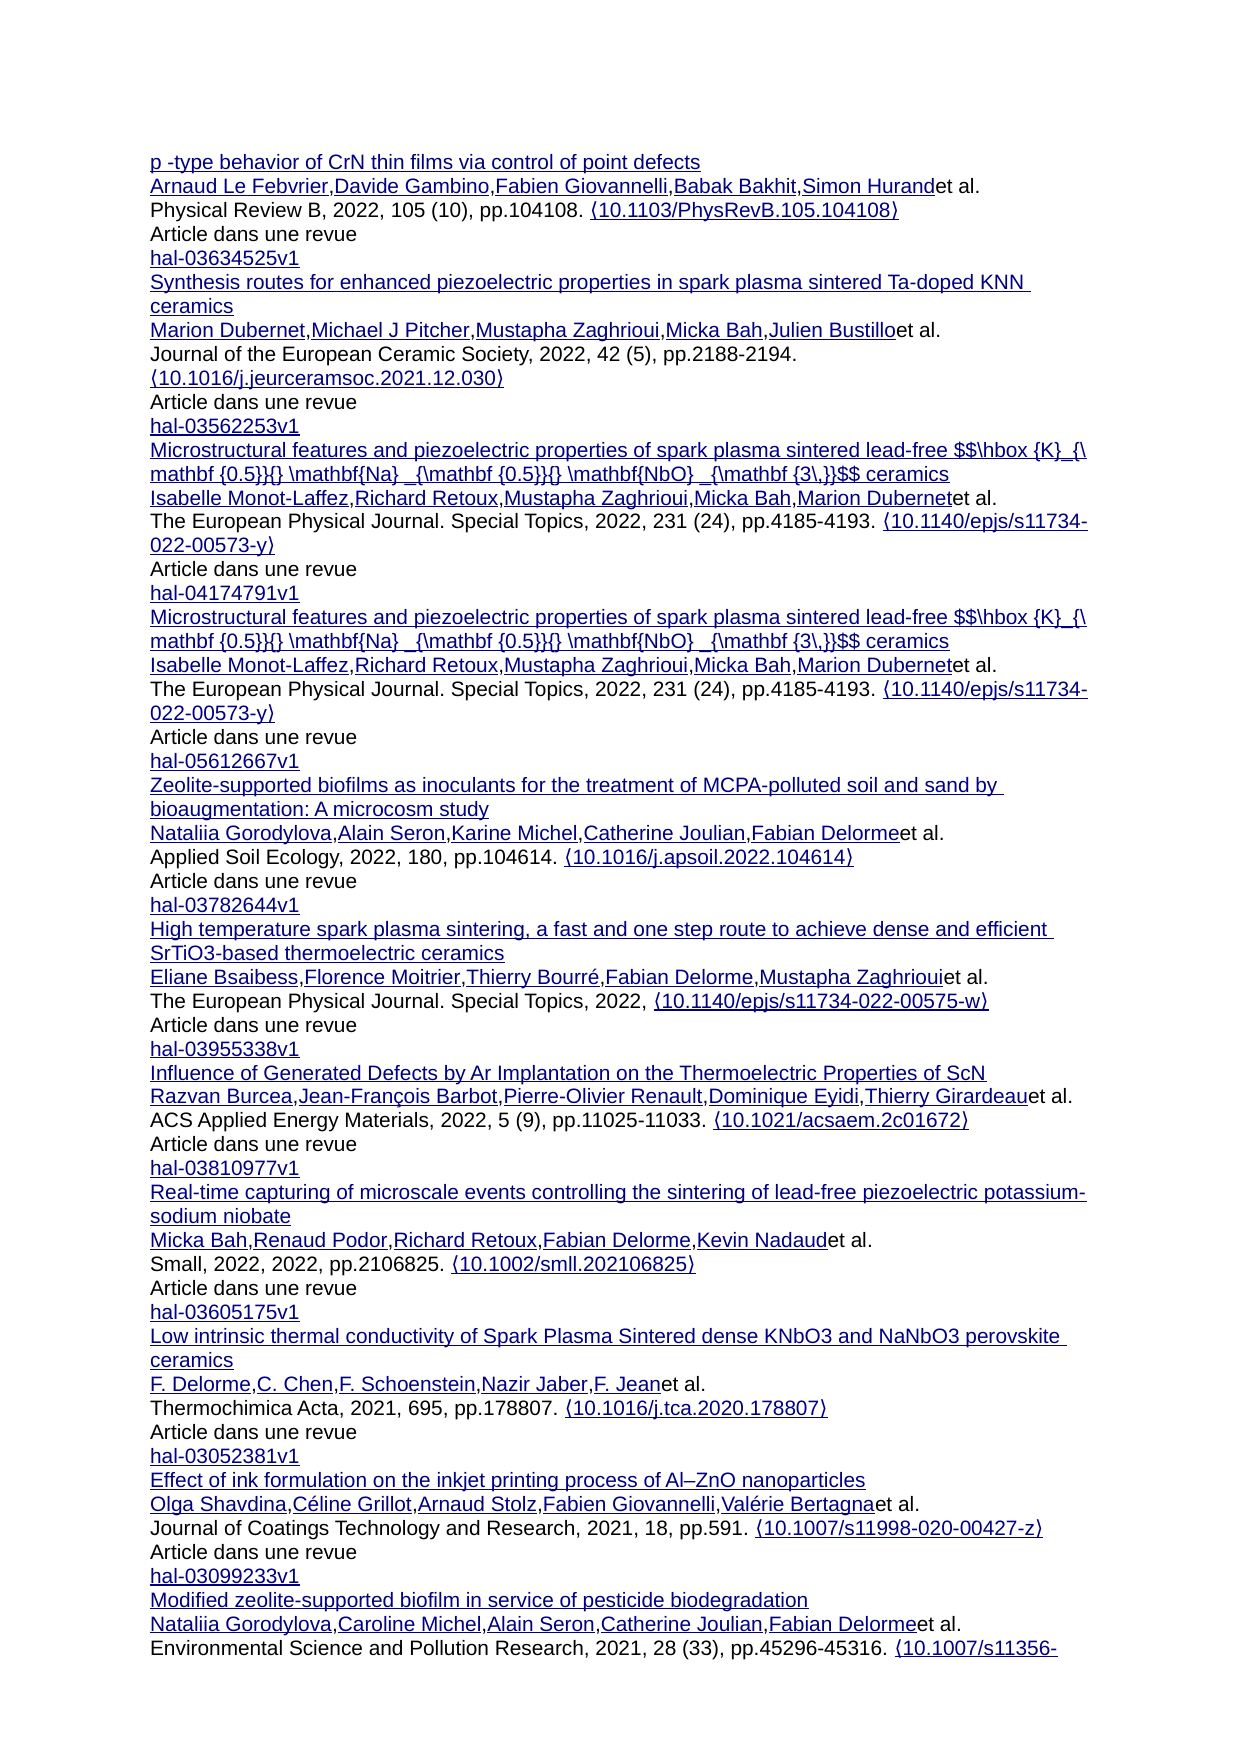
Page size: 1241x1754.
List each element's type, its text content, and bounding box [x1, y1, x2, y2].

table_cell High temperature spark plasma sintering, a fast and one step route to achieve dense and efficient SrTiO3-based thermoelectric ceramics Eliane Bsaibess,Florence Moitrier,Thierry Bourré,Fabian Delorme,Mustapha Zaghriouiet al. The European Physical Journal. Special Topics, 2022, ⟨10.1140/epjs/s11734-022-00575-w⟩ Article dans une revue hal-03955338v1 [150, 917, 1090, 1060]
table_cell p -type behavior of CrN thin films via control of point defects Arnaud Le Febvrier,Davide Gambino,Fabien Giovannelli,Babak Bakhit,Simon Hurandet al. Physical Review B, 2022, 105 (10), pp.104108. ⟨10.1103/PhysRevB.105.104108⟩ Article dans une revue hal-03634525v1 [150, 150, 1090, 270]
table_cell Low intrinsic thermal conductivity of Spark Plasma Sintered dense KNbO3 and NaNbO3 perovskite ceramics F. Delorme,C. Chen,F. Schoenstein,Nazir Jaber,F. Jeanet al. Thermochimica Acta, 2021, 695, pp.178807. ⟨10.1016/j.tca.2020.178807⟩ Article dans une revue hal-03052381v1 [150, 1324, 1090, 1468]
table_cell Microstructural features and piezoelectric properties of spark plasma sintered lead-free $$\hbox {K}_{\mathbf {0.5}}{} \mathbf{Na} _{\mathbf {0.5}}{} \mathbf{NbO} _{\mathbf {3\,}}$$ ceramics Isabelle Monot-Laffez,Richard Retoux,Mustapha Zaghrioui,Micka Bah,Marion Dubernetet al. The European Physical Journal. Special Topics, 2022, 231 (24), pp.4185-4193. ⟨10.1140/epjs/s11734-022-00573-y⟩ Article dans une revue hal-05612667v1 [150, 605, 1090, 773]
table_cell Microstructural features and piezoelectric properties of spark plasma sintered lead-free $$\hbox {K}_{\mathbf {0.5}}{} \mathbf{Na} _{\mathbf {0.5}}{} \mathbf{NbO} _{\mathbf {3\,}}$$ ceramics Isabelle Monot-Laffez,Richard Retoux,Mustapha Zaghrioui,Micka Bah,Marion Dubernetet al. The European Physical Journal. Special Topics, 2022, 231 (24), pp.4185-4193. ⟨10.1140/epjs/s11734-022-00573-y⟩ Article dans une revue hal-04174791v1 [150, 438, 1090, 605]
table_cell Zeolite-supported biofilms as inoculants for the treatment of MCPA-polluted soil and sand by bioaugmentation: A microcosm study Nataliia Gorodylova,Alain Seron,Karine Michel,Catherine Joulian,Fabian Delormeet al. Applied Soil Ecology, 2022, 180, pp.104614. ⟨10.1016/j.apsoil.2022.104614⟩ Article dans une revue hal-03782644v1 [150, 773, 1090, 917]
table_cell Modified zeolite-supported biofilm in service of pesticide biodegradation Nataliia Gorodylova,Caroline Michel,Alain Seron,Catherine Joulian,Fabian Delormeet al. Environmental Science and Pollution Research, 2021, 28 (33), pp.45296-45316. ⟨10.1007/s11356- [150, 1588, 1090, 1659]
table_cell Real‐time capturing of microscale events controlling the sintering of lead‐free piezoelectric potassium‐sodium niobate Micka Bah,Renaud Podor,Richard Retoux,Fabian Delorme,Kevin Nadaudet al. Small, 2022, 2022, pp.2106825. ⟨10.1002/smll.202106825⟩ Article dans une revue hal-03605175v1 [150, 1180, 1090, 1324]
table_cell Synthesis routes for enhanced piezoelectric properties in spark plasma sintered Ta-doped KNN ceramics Marion Dubernet,Michael J Pitcher,Mustapha Zaghrioui,Micka Bah,Julien Bustilloet al. Journal of the European Ceramic Society, 2022, 42 (5), pp.2188-2194. ⟨10.1016/j.jeurceramsoc.2021.12.030⟩ Article dans une revue hal-03562253v1 [150, 270, 1090, 437]
table_cell Effect of ink formulation on the inkjet printing process of Al–ZnO nanoparticles Olga Shavdina,Céline Grillot,Arnaud Stolz,Fabien Giovannelli,Valérie Bertagnaet al. Journal of Coatings Technology and Research, 2021, 18, pp.591. ⟨10.1007/s11998-020-00427-z⟩ Article dans une revue hal-03099233v1 [150, 1468, 1090, 1587]
table_cell Influence of Generated Defects by Ar Implantation on the Thermoelectric Properties of ScN Razvan Burcea,Jean-François Barbot,Pierre-Olivier Renault,Dominique Eyidi,Thierry Girardeauet al. ACS Applied Energy Materials, 2022, 5 (9), pp.11025-11033. ⟨10.1021/acsaem.2c01672⟩ Article dans une revue hal-03810977v1 [150, 1060, 1090, 1180]
